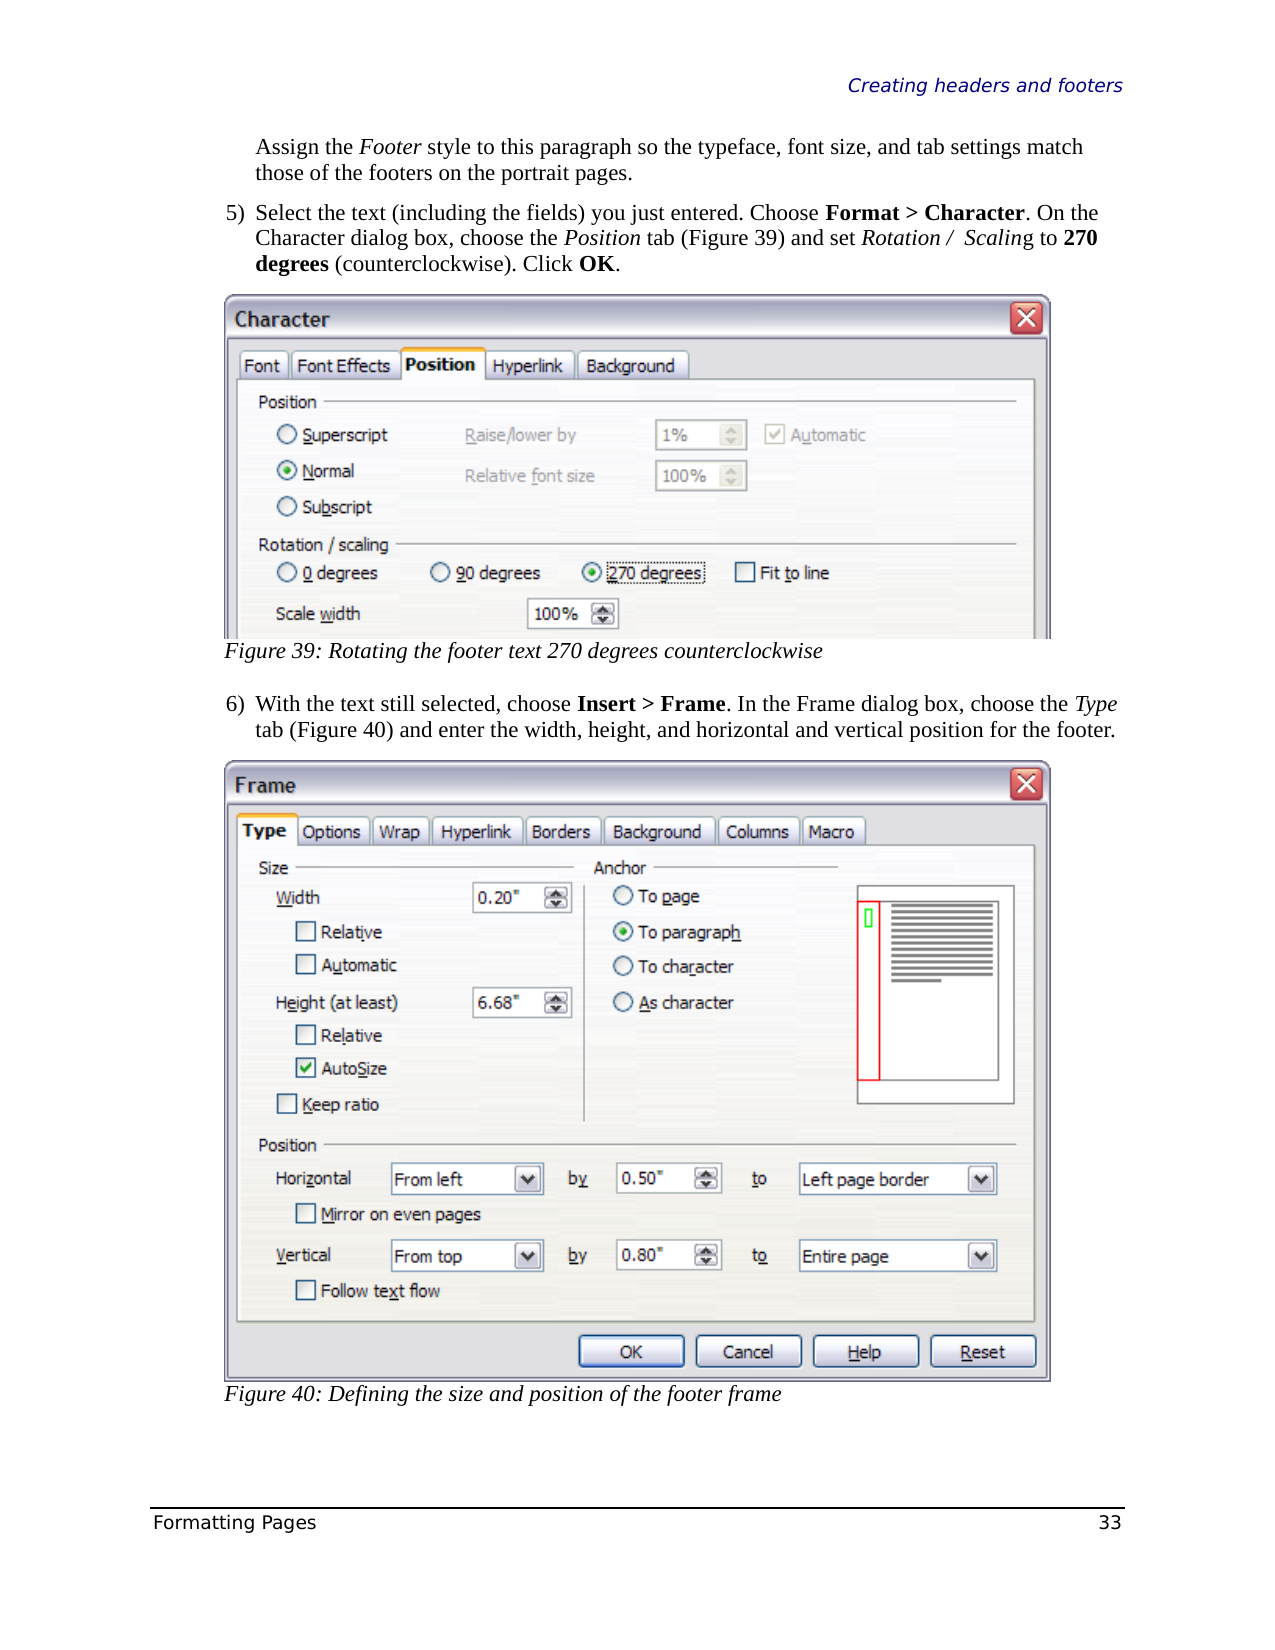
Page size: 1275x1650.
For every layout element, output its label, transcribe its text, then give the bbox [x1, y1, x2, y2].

text Figure 39: Rotating the footer text 270 degrees counterclockwise [224, 639, 1051, 664]
picture [224, 294, 1051, 639]
text Figure 40: Defining the size and position of the footer frame [224, 1382, 1051, 1407]
list With the text still selected, choose Insert > Frame. In the Frame dialog box, choose the Type tab (Figure 40) and enter the width, height, and horizontal and vertical position for the footer. [226, 691, 1125, 742]
list Select the text (including the fields) you just entered. Choose Format > Character. On the Character dialog box, choose the Position tab (Figure 39) and set Rotation / Scaling to 270 degrees (counterclockwise). Click OK. [226, 200, 1125, 276]
list Assign the Footer style to this paragraph so the typeface, font size, and tab settings match those of the footers on the portrait pages. [226, 134, 1125, 185]
picture [224, 760, 1051, 1382]
